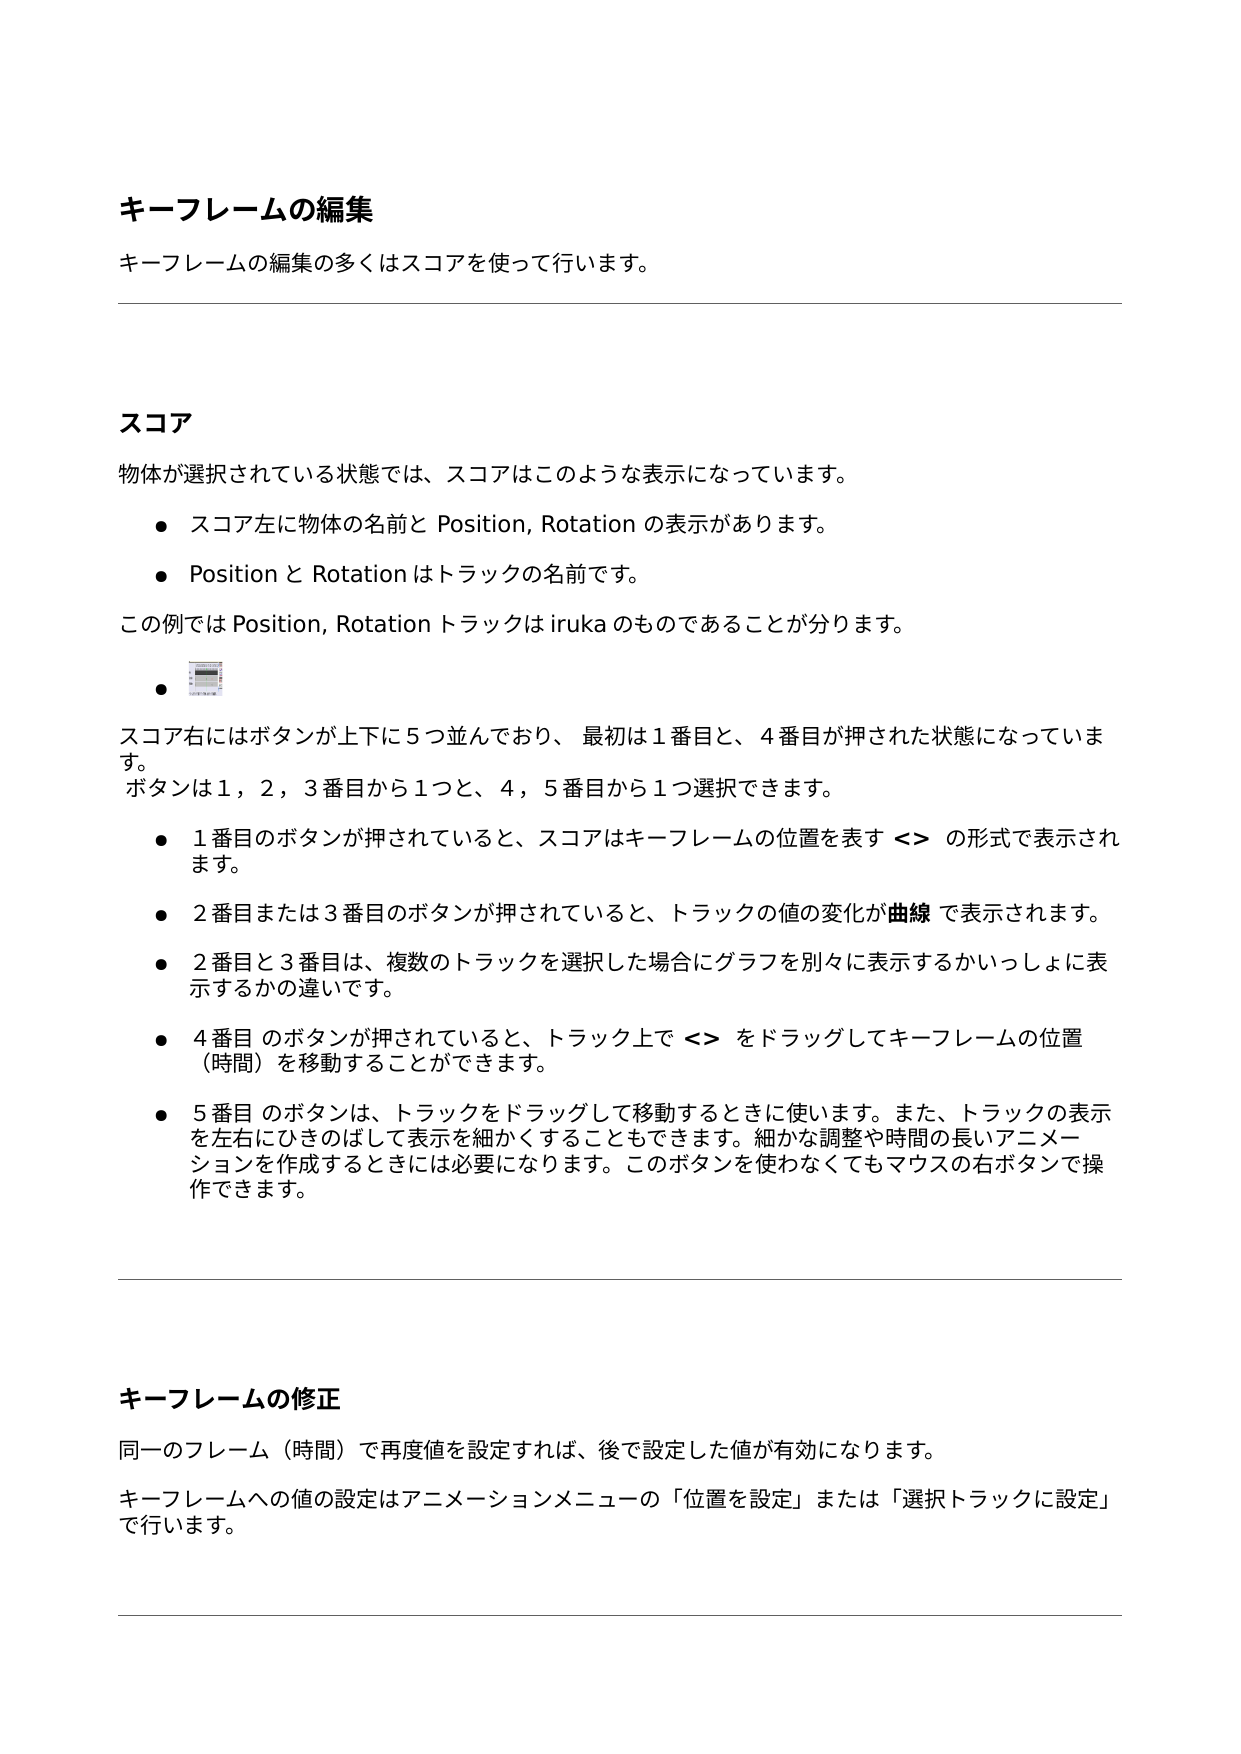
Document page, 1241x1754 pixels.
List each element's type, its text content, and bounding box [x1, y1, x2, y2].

picture [188, 661, 223, 696]
subtitle キーフレームの修正 [118, 1385, 1122, 1414]
subtitle キーフレームの編集 [118, 193, 1122, 227]
subtitle スコア [118, 409, 1122, 438]
text 物体が選択されている状態では、スコアはこのような表示になっています。 [118, 462, 1122, 488]
list スコア左に物体の名前と Position, Rotation の表示があります。 [153, 511, 1122, 538]
list ５番目 のボタンは、トラックをドラッグして移動するときに使います。また、トラックの表示を左右にひきのばして表示を細かくすることもできます。細かな調整や時間の長いアニメーションを作成するときには必要になります。このボタンを使わなくてもマウスの右ボタンで操作できます。 [153, 1101, 1122, 1203]
text スコア右にはボタンが上下に５つ並んでおり、 最初は１番目と、４番目が押された状態になっています。 ボタンは１，２，３番目から１つと、４，５番目から１つ選択できます。 [118, 724, 1122, 802]
text この例ではPosition, Rotationトラックはirukaのものであることが分ります。 [118, 612, 1122, 638]
list １番目のボタンが押されていると、スコアはキーフレームの位置を表す <> の形式で表示されます。 [153, 826, 1122, 878]
text 同一のフレーム（時間）で再度値を設定すれば、後で設定した値が有効になります。 [118, 1438, 1122, 1464]
list ２番目または３番目のボタンが押されていると、トラックの値の変化が曲線 で表示されます。 [153, 901, 1122, 927]
list ２番目と３番目は、複数のトラックを選択した場合にグラフを別々に表示するかいっしょに表示するかの違いです。 [153, 950, 1122, 1001]
list Positionと Rotationはトラックの名前です。 [153, 561, 1122, 588]
list ４番目 のボタンが押されていると、トラック上で <> をドラッグしてキーフレームの位置（時間）を移動することができます。 [153, 1025, 1122, 1077]
text キーフレームの編集の多くはスコアを使って行います。 [118, 251, 1122, 277]
text キーフレームへの値の設定はアニメーションメニューの「位置を設定」または「選択トラックに設定」で行います。 [118, 1488, 1122, 1539]
